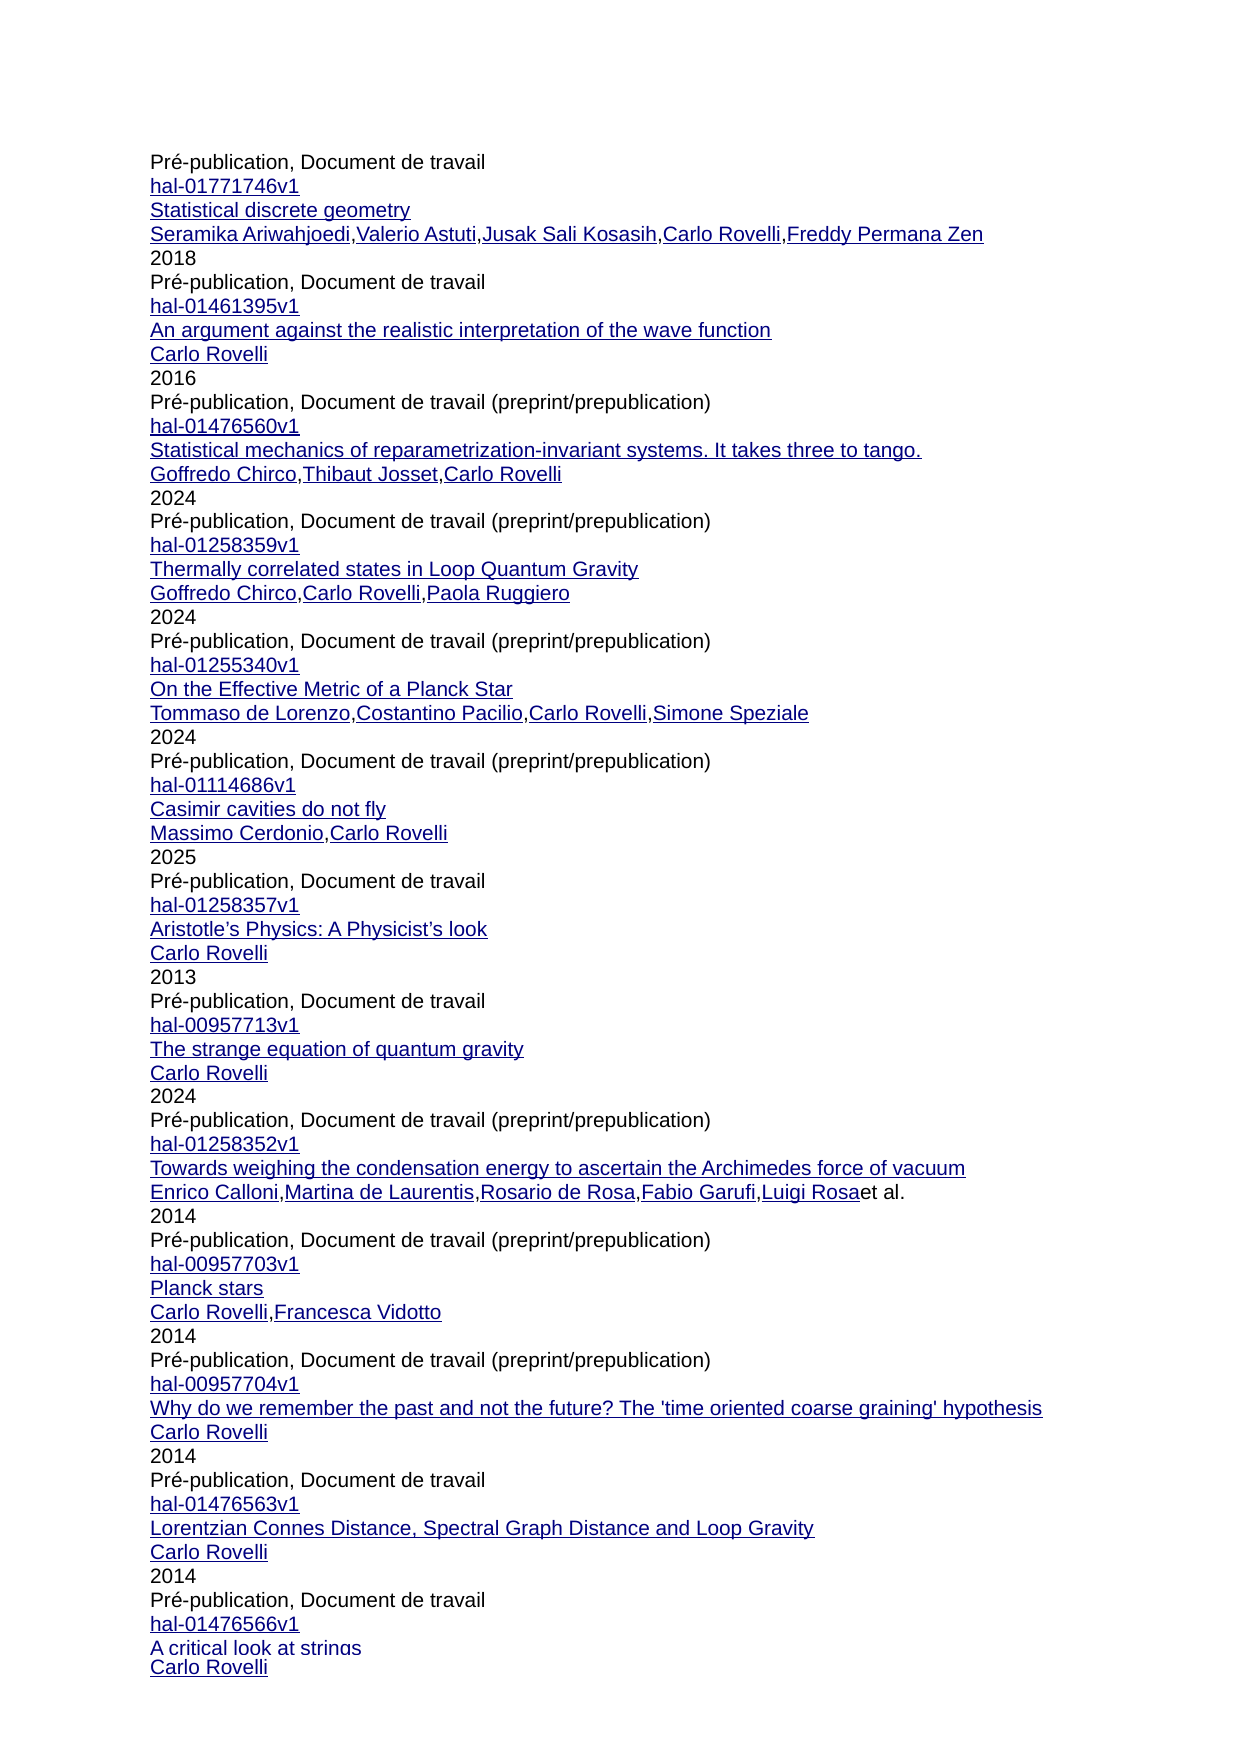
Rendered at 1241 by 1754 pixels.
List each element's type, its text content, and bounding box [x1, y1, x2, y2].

table_cell The strange equation of quantum gravity Carlo Rovelli 2024 Pré-publication, Document de travail (preprint/prepublication) hal-01258352v1 [150, 1036, 1090, 1156]
table_cell Pré-publication, Document de travail hal-01771746v1 [150, 150, 1090, 198]
table_cell Aristotle’s Physics: A Physicist’s look Carlo Rovelli 2013 Pré-publication, Document de travail hal-00957713v1 [150, 917, 1090, 1036]
table_cell Casimir cavities do not fly Massimo Cerdonio,Carlo Rovelli 2025 Pré-publication, Document de travail hal-01258357v1 [150, 797, 1090, 917]
table_cell Towards weighing the condensation energy to ascertain the Archimedes force of vacuum Enrico Calloni,Martina de Laurentis,Rosario de Rosa,Fabio Garufi,Luigi Rosaet al. 2014 Pré-publication, Document de travail (preprint/prepublication) hal-00957703v1 [150, 1156, 1090, 1276]
table_cell Why do we remember the past and not the future? The 'time oriented coarse graining' hypothesis Carlo Rovelli 2014 Pré-publication, Document de travail hal-01476563v1 [150, 1396, 1090, 1516]
table_cell Statistical mechanics of reparametrization-invariant systems. It takes three to tango. Goffredo Chirco,Thibaut Josset,Carlo Rovelli 2024 Pré-publication, Document de travail (preprint/prepublication) hal-01258359v1 [150, 438, 1090, 557]
table_cell Planck stars Carlo Rovelli,Francesca Vidotto 2014 Pré-publication, Document de travail (preprint/prepublication) hal-00957704v1 [150, 1276, 1090, 1396]
table_cell On the Effective Metric of a Planck Star Tommaso de Lorenzo,Costantino Pacilio,Carlo Rovelli,Simone Speziale 2024 Pré-publication, Document de travail (preprint/prepublication) hal-01114686v1 [150, 677, 1090, 797]
table_cell An argument against the realistic interpretation of the wave function Carlo Rovelli 2016 Pré-publication, Document de travail (preprint/prepublication) hal-01476560v1 [150, 318, 1090, 437]
table_cell Thermally correlated states in Loop Quantum Gravity Goffredo Chirco,Carlo Rovelli,Paola Ruggiero 2024 Pré-publication, Document de travail (preprint/prepublication) hal-01255340v1 [150, 557, 1090, 677]
table_cell Lorentzian Connes Distance, Spectral Graph Distance and Loop Gravity Carlo Rovelli 2014 Pré-publication, Document de travail hal-01476566v1 [150, 1516, 1090, 1635]
table_cell A critical look at strings Carlo Rovelli [150, 1635, 1090, 1679]
table_cell Statistical discrete geometry Seramika Ariwahjoedi,Valerio Astuti,Jusak Sali Kosasih,Carlo Rovelli,Freddy Permana Zen 2018 Pré-publication, Document de travail hal-01461395v1 [150, 198, 1090, 318]
